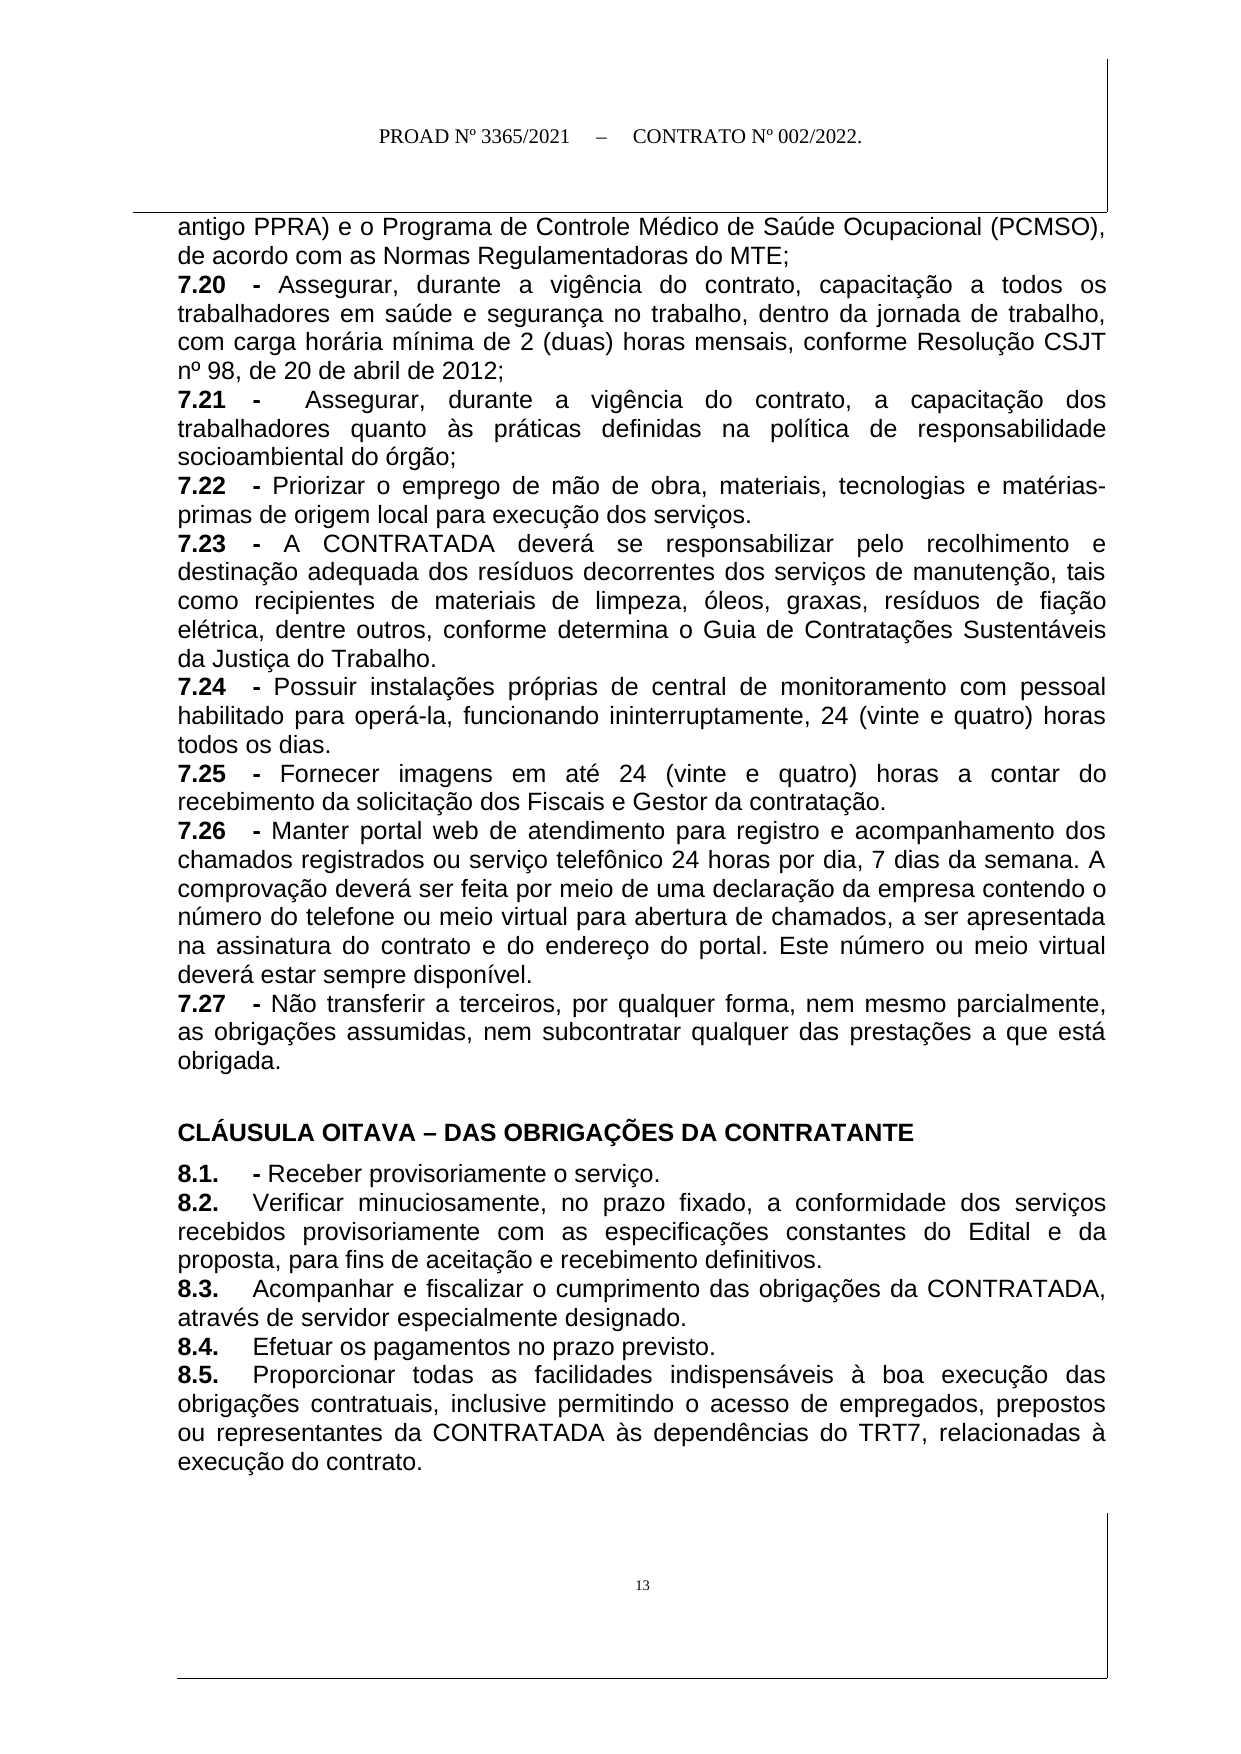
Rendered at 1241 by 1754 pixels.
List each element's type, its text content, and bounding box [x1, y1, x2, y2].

list Verificar minuciosamente, no prazo fixado, a conformidade dos serviços recebidos provisoriamente com as especificações constantes do Edital e da proposta, para fins de aceitação e recebimento definitivos. [177, 1188, 1107, 1274]
text CLÁUSULA OITAVA – DAS OBRIGAÇÕES DA CONTRATANTE [177, 1118, 1107, 1147]
list - Fornecer imagens em até 24 (vinte e quatro) horas a contar do recebimento da solicitação dos Fiscais e Gestor da contratação. [177, 758, 1107, 816]
list - Não transferir a terceiros, por qualquer forma, nem mesmo parcialmente, as obrigações assumidas, nem subcontratar qualquer das prestações a que está obrigada. [177, 988, 1107, 1075]
list - A CONTRATADA deverá se responsabilizar pelo recolhimento e destinação adequada dos resíduos decorrentes dos serviços de manutenção, tais como recipientes de materiais de limpeza, óleos, graxas, resíduos de fiação elétrica, dentre outros, conforme determina o Guia de Contratações Sustentáveis da Justiça do Trabalho. [177, 528, 1107, 672]
list - Possuir instalações próprias de central de monitoramento com pessoal habilitado para operá-la, funcionando ininterruptamente, 24 (vinte e quatro) horas todos os dias. [177, 672, 1107, 758]
list - Priorizar o emprego de mão de obra, materiais, tecnologias e matérias-primas de origem local para execução dos serviços. [177, 471, 1107, 528]
list antigo PPRA) e o Programa de Controle Médico de Saúde Ocupacional (PCMSO), de acordo com as Normas Regulamentadoras do MTE; [177, 212, 1107, 270]
list - Manter portal web de atendimento para registro e acompanhamento dos chamados registrados ou serviço telefônico 24 horas por dia, 7 dias da semana. A comprovação deverá ser feita por meio de uma declaração da empresa contendo o número do telefone ou meio virtual para abertura de chamados, a ser apresentada na assinatura do contrato e do endereço do portal. Este número ou meio virtual deverá estar sempre disponível. [177, 816, 1107, 988]
list Proporcionar todas as facilidades indispensáveis à boa execução das obrigações contratuais, inclusive permitindo o acesso de empregados, prepostos ou representantes da CONTRATADA às dependências do TRT7, relacionadas à execução do contrato. [177, 1360, 1107, 1475]
list - Receber provisoriamente o serviço. [177, 1159, 1107, 1188]
list - Assegurar, durante a vigência do contrato, a capacitação dos trabalhadores quanto às práticas definidas na política de responsabilidade socioambiental do órgão; [177, 385, 1107, 471]
list Acompanhar e fiscalizar o cumprimento das obrigações da CONTRATADA, através de servidor especialmente designado. [177, 1274, 1107, 1332]
list Efetuar os pagamentos no prazo previsto. [177, 1332, 1107, 1360]
list - Assegurar, durante a vigência do contrato, capacitação a todos os trabalhadores em saúde e segurança no trabalho, dentro da jornada de trabalho, com carga horária mínima de 2 (duas) horas mensais, conforme Resolução CSJT nº 98, de 20 de abril de 2012; [177, 270, 1107, 385]
